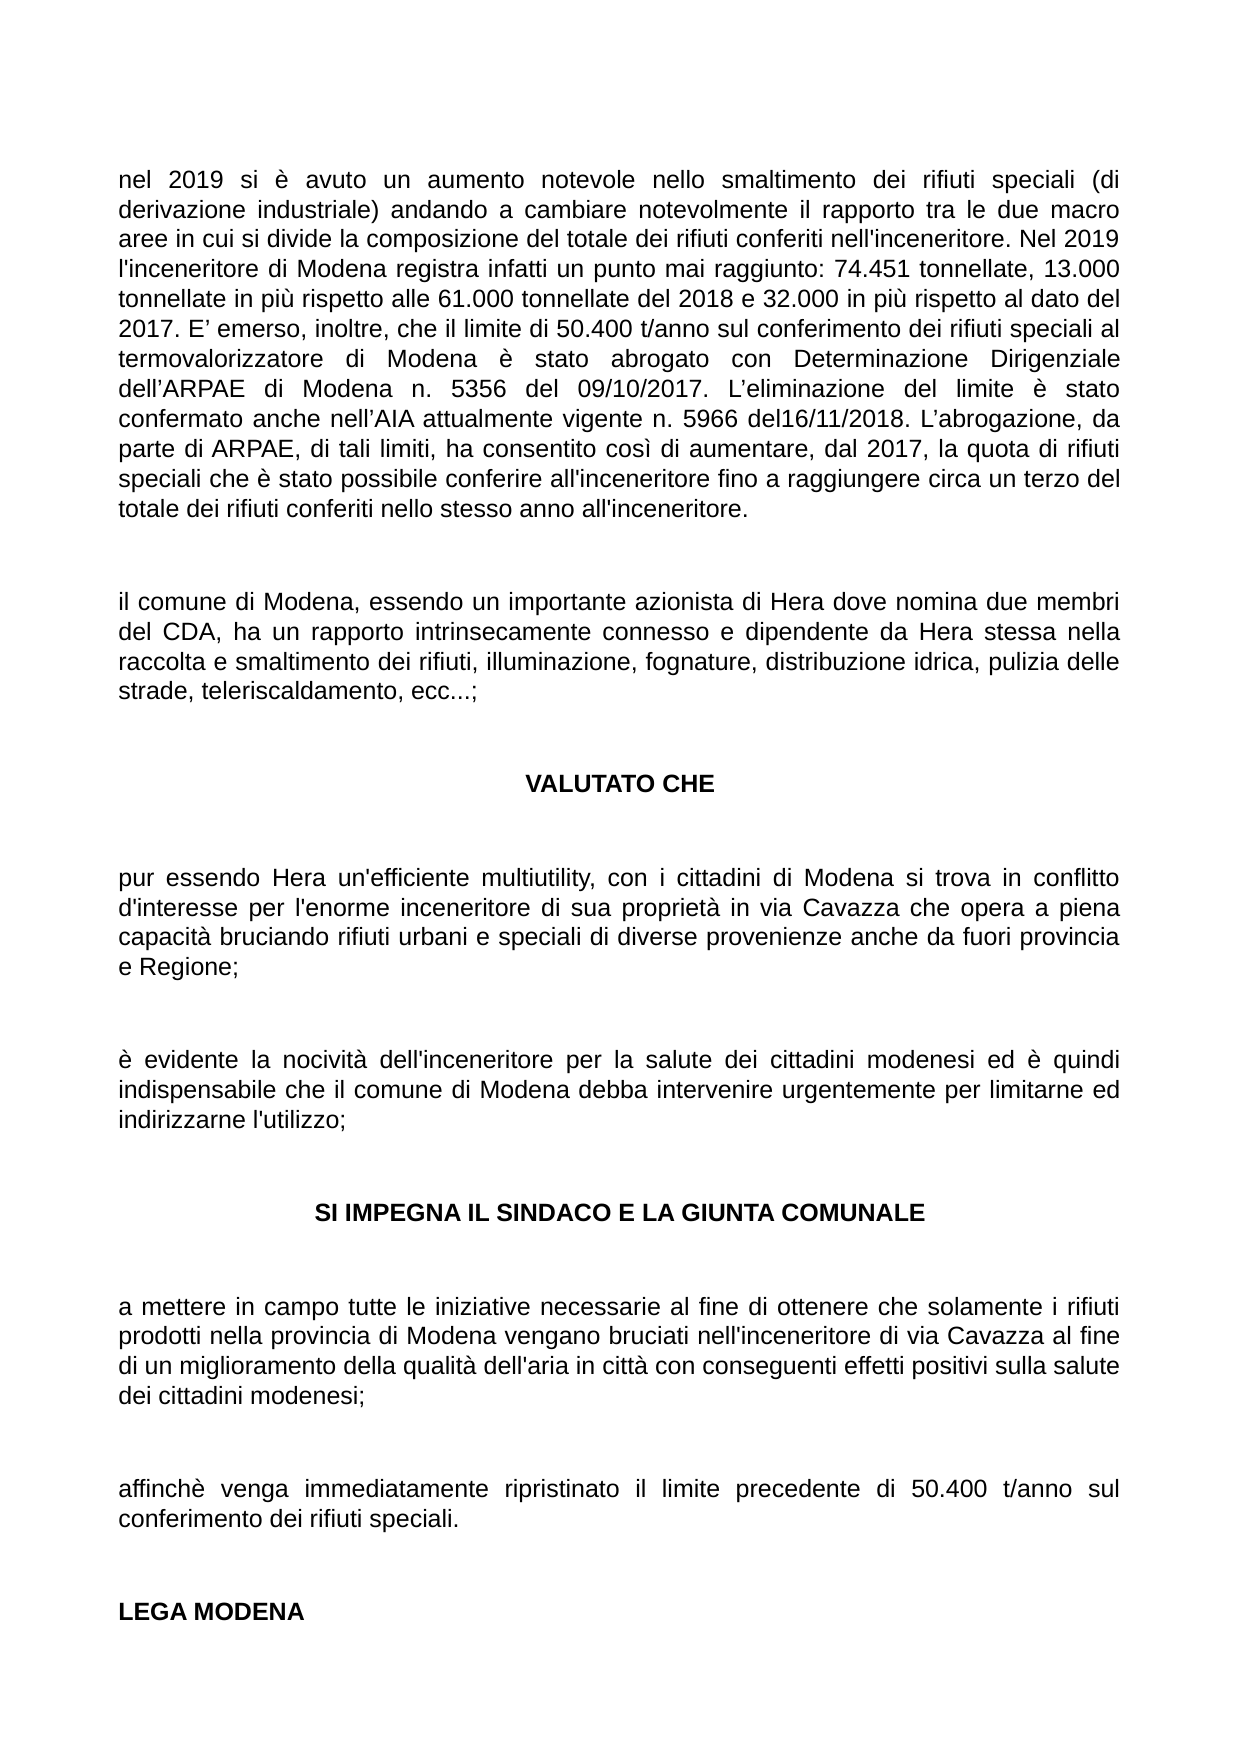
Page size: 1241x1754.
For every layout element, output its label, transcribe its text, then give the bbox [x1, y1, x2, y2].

text il comune di Modena, essendo un importante azionista di Hera dove nomina due membri del CDA, ha un rapporto intrinsecamente connesso e dipendente da Hera stessa nella raccolta e smaltimento dei rifiuti, illuminazione, fognature, distribuzione idrica, pulizia delle strade, teleriscaldamento, ecc...; [118, 587, 1122, 705]
text LEGA MODENA [118, 1597, 1122, 1626]
text a mettere in campo tutte le iniziative necessarie al fine di ottenere che solamente i rifiuti prodotti nella provincia di Modena vengano bruciati nell'inceneritore di via Cavazza al fine di un miglioramento della qualità dell'aria in città con conseguenti effetti positivi sulla salute dei cittadini modenesi; [118, 1291, 1122, 1410]
text SI IMPEGNA IL SINDACO E LA GIUNTA COMUNALE [118, 1198, 1122, 1227]
text pur essendo Hera un'efficiente multiutility, con i cittadini di Modena si trova in conflitto d'interesse per l'enorme inceneritore di sua proprietà in via Cavazza che opera a piena capacità bruciando rifiuti urbani e speciali di diverse provenienze anche da fuori provincia e Regione; [118, 863, 1122, 981]
text affinchè venga immediatamente ripristinato il limite precedente di 50.400 t/anno sul conferimento dei rifiuti speciali. [118, 1474, 1122, 1533]
text VALUTATO CHE [118, 769, 1122, 798]
text nel 2019 si è avuto un aumento notevole nello smaltimento dei rifiuti speciali (di derivazione industriale) andando a cambiare notevolmente il rapporto tra le due macro aree in cui si divide la composizione del totale dei rifiuti conferiti nell'inceneritore. Nel 2019 l'inceneritore di Modena registra infatti un punto mai raggiunto: 74.451 tonnellate, 13.000 tonnellate in più rispetto alle 61.000 tonnellate del 2018 e 32.000 in più rispetto al dato del 2017. E’ emerso, inoltre, che il limite di 50.400 t/anno sul conferimento dei rifiuti speciali al termovalorizzatore di Modena è stato abrogato con Determinazione Dirigenziale dell’ARPAE di Modena n. 5356 del 09/10/2017. L’eliminazione del limite è stato confermato anche nell’AIA attualmente vigente n. 5966 del16/11/2018. L’abrogazione, da parte di ARPAE, di tali limiti, ha consentito così di aumentare, dal 2017, la quota di rifiuti speciali che è stato possibile conferire all'inceneritore fino a raggiungere circa un terzo del totale dei rifiuti conferiti nello stesso anno all'inceneritore. [118, 165, 1122, 522]
text è evidente la nocività dell'inceneritore per la salute dei cittadini modenesi ed è quindi indispensabile che il comune di Modena debba intervenire urgentemente per limitarne ed indirizzarne l'utilizzo; [118, 1045, 1122, 1134]
